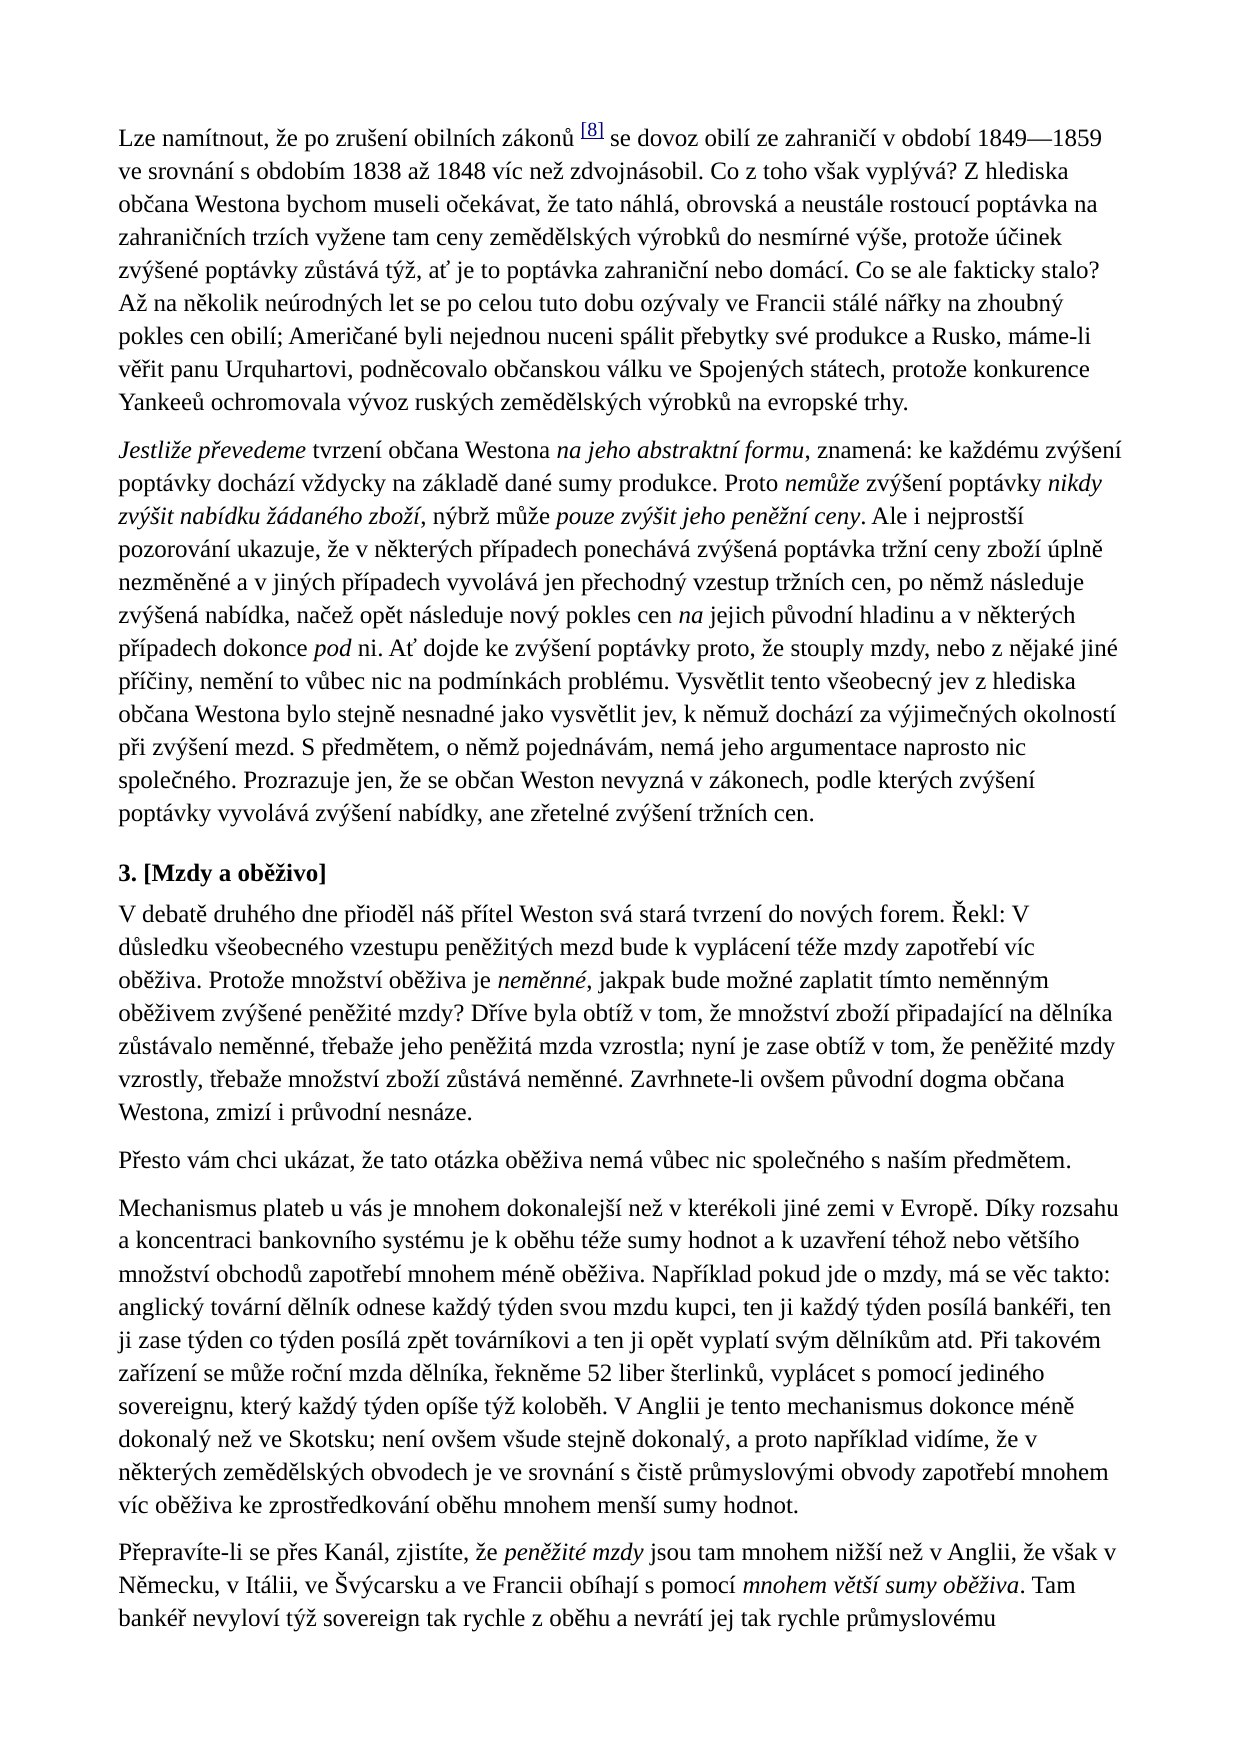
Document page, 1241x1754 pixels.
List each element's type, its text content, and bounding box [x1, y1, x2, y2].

text Lze namítnout, že po zrušení obilních zákonů [8] se dovoz obilí ze zahraničí v období 1849—1859 ve srovnání s obdobím 1838 až 1848 víc než zdvojnásobil. Co z toho však vyplývá? Z hlediska občana Westona bychom museli očekávat, že tato náhlá, obrovská a neustále rostoucí poptávka na zahraničních trzích vyžene tam ceny zemědělských výrobků do nesmírné výše, protože účinek zvýšené poptávky zůstává týž, ať je to poptávka zahraniční nebo domácí. Co se ale fakticky stalo? Až na několik neúrodných let se po celou tuto dobu ozývaly ve Francii stálé nářky na zhoubný pokles cen obilí; Američané byli nejednou nuceni spálit přebytky své produkce a Rusko, máme-li věřit panu Urquhartovi, podněcovalo občanskou válku ve Spojených státech, protože konkurence Yankeeů ochromovala vývoz ruských zemědělských výrobků na evropské trhy. [118, 118, 1122, 416]
subtitle 3. [Mzdy a oběživo] [118, 858, 1122, 887]
text Jestliže převedeme tvrzení občana Westona na jeho abstraktní formu, znamená: ke každému zvýšení poptávky dochází vždycky na základě dané sumy produkce. Proto nemůže zvýšení poptávky nikdy zvýšit nabídku žádaného zboží, nýbrž může pouze zvýšit jeho peněžní ceny. Ale i nejprostší pozorování ukazuje, že v některých případech ponechává zvýšená poptávka tržní ceny zboží úplně nezměněné a v jiných případech vyvolává jen přechodný vzestup tržních cen, po němž následuje zvýšená nabídka, načež opět následuje nový pokles cen na jejich původní hladinu a v některých případech dokonce pod ni. Ať dojde ke zvýšení poptávky proto, že stouply mzdy, nebo z nějaké jiné příčiny, nemění to vůbec nic na podmínkách problému. Vysvětlit tento všeobecný jev z hlediska občana Westona bylo stejně nesnadné jako vysvětlit jev, k němuž dochází za výjimečných okolností při zvýšení mezd. S předmětem, o němž pojednávám, nemá jeho argumentace naprosto nic společného. Prozrazuje jen, že se občan Weston nevyzná v zákonech, podle kterých zvýšení poptávky vyvolává zvýšení nabídky, ane zřetelné zvýšení tržních cen. [118, 435, 1122, 827]
text Přesto vám chci ukázat, že tato otázka oběživa nemá vůbec nic společného s naším předmětem. [118, 1145, 1122, 1174]
text Mechanismus plateb u vás je mnohem dokonalejší než v kterékoli jiné zemi v Evropě. Díky rozsahu a koncentraci bankovního systému je k oběhu téže sumy hodnot a k uzavření téhož nebo většího množství obchodů zapotřebí mnohem méně oběživa. Například pokud jde o mzdy, má se věc takto: anglický tovární dělník odnese každý týden svou mzdu kupci, ten ji každý týden posílá bankéři, ten ji zase týden co týden posílá zpět továrníkovi a ten ji opět vyplatí svým dělníkům atd. Při takovém zařízení se může roční mzda dělníka, řekněme 52 liber šterlinků, vyplácet s pomocí jediného sovereignu, který každý týden opíše týž koloběh. V Anglii je tento mechanismus dokonce méně dokonalý než ve Skotsku; není ovšem všude stejně dokonalý, a proto například vidíme, že v některých zemědělských obvodech je ve srovnání s čistě průmyslovými obvody zapotřebí mnohem víc oběživa ke zprostředkování oběhu mnohem menší sumy hodnot. [118, 1193, 1122, 1518]
text V debatě druhého dne přioděl náš přítel Weston svá stará tvrzení do nových forem. Řekl: V důsledku všeobecného vzestupu peněžitých mezd bude k vyplácení téže mzdy zapotřebí víc oběživa. Protože množství oběživa je neměnné, jakpak bude možné zaplatit tímto neměnným oběživem zvýšené peněžité mzdy? Dříve byla obtíž v tom, že množství zboží připadající na dělníka zůstávalo neměnné, třebaže jeho peněžitá mzda vzrostla; nyní je zase obtíž v tom, že peněžité mzdy vzrostly, třebaže množství zboží zůstává neměnné. Zavrhnete-li ovšem původní dogma občana Westona, zmizí i průvodní nesnáze. [118, 899, 1122, 1126]
text Přepravíte-li se přes Kanál, zjistíte, že peněžité mzdy jsou tam mnohem nižší než v Anglii, že však v Německu, v Itálii, ve Švýcarsku a ve Francii obíhají s pomocí mnohem větší sumy oběživa. Tam bankéř nevyloví týž sovereign tak rychle z oběhu a nevrátí jej tak rychle průmyslovému [118, 1537, 1122, 1632]
